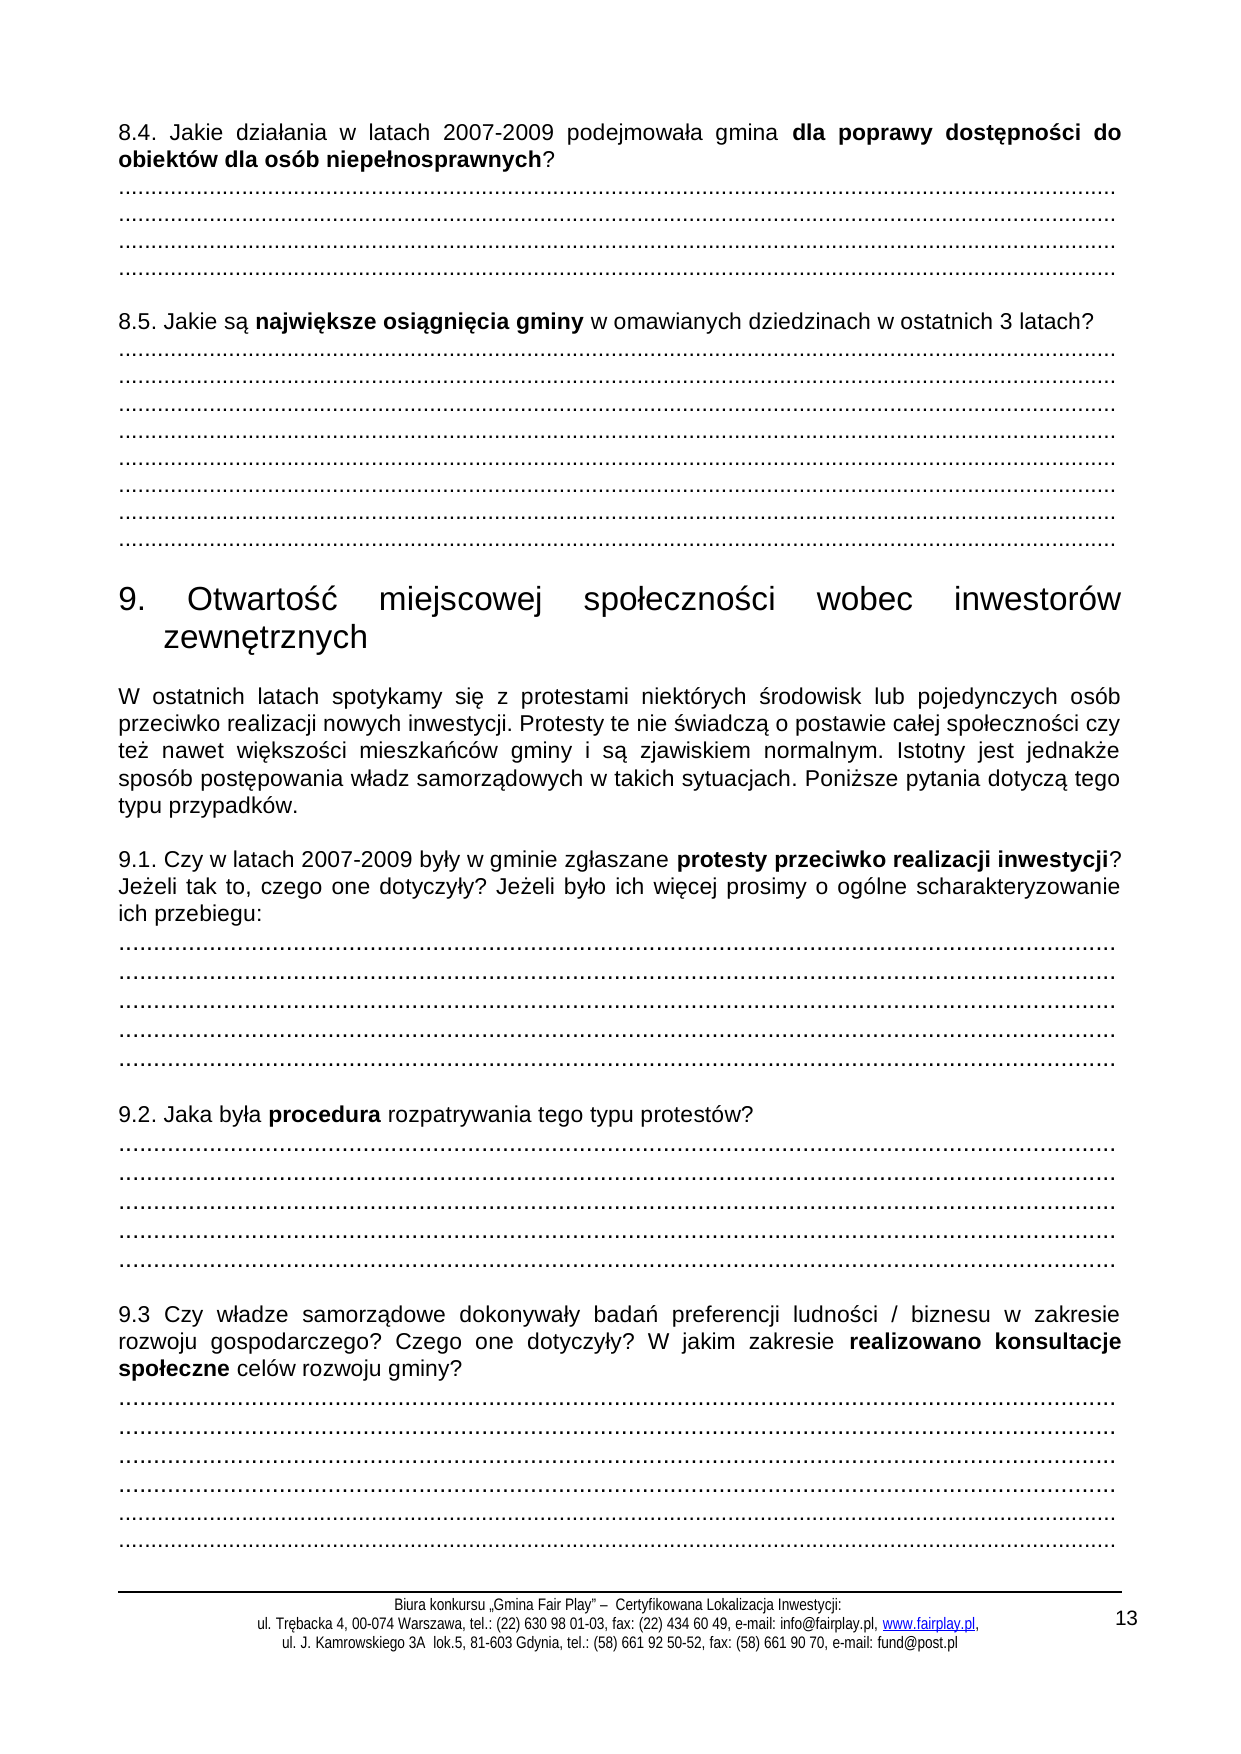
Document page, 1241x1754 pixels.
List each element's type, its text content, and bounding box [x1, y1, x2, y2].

text ........................................................................................................................................................................................................................................................................................................................................................................................................................................................................................................................................................................................................................................ [118, 335, 1122, 443]
text 8.5. Jakie są największe osiągnięcia gminy w omawianych dziedzinach w ostatnich 3 latach? [118, 308, 1122, 335]
text ............................................................................................................................................... [118, 1244, 1122, 1273]
text 9.1. Czy w latach 2007-2009 były w gminie zgłaszane protesty przeciwko realizacji inwestycji? Jeżeli tak to, czego one dotyczyły? Jeżeli było ich więcej prosimy o ogólne scharakteryzowanie ich przebiegu: [118, 845, 1122, 926]
text 9.2. Jaka była procedura rozpatrywania tego typu protestów? [118, 1101, 1122, 1128]
subtitle 9. Otwartość miejscowej społeczności wobec inwestorów zewnętrznych [118, 578, 1122, 656]
text ........................................................................................................................................................................................................................................................................................................................................................................................................................................................................................................................................................................................................................................ [118, 443, 1122, 551]
text .................................................................................................................................................................................................................................................................................................................... [118, 1498, 1122, 1552]
text ............................................................................................................................................................................................................................................................................................................................................................................................................................................................................................................................................................................................ [118, 1382, 1122, 1498]
text ........................................................................................................................................................................................................................................................................................................................................................................................................................................................................................................................................................................................................................................................................................................................................... [118, 926, 1122, 1072]
text ............................................................................................................................................................................................................................................................................................................................................................................................................................................................................................................................................................................................ [118, 1128, 1122, 1244]
text 9.3 Czy władze samorządowe dokonywały badań preferencji ludności / biznesu w zakresie rozwoju gospodarczego? Czego one dotyczyły? W jakim zakresie realizowano konsultacje społeczne celów rozwoju gminy? [118, 1300, 1122, 1382]
text 8.4. Jakie działania w latach 2007-2009 podejmowała gmina dla poprawy dostępności do obiektów dla osób niepełnosprawnych? [118, 118, 1122, 172]
text ........................................................................................................................................................................................................................................................................................................................................................................................................................................................................................................................................................................................................................................ [118, 172, 1122, 281]
text W ostatnich latach spotykamy się z protestami niektórych środowisk lub pojedynczych osób przeciwko realizacji nowych inwestycji. Protesty te nie świadczą o postawie całej społeczności czy też nawet większości mieszkańców gminy i są zjawiskiem normalnym. Istotny jest jednakże sposób postępowania władz samorządowych w takich sytuacjach. Poniższe pytania dotyczą tego typu przypadków. [118, 683, 1122, 818]
